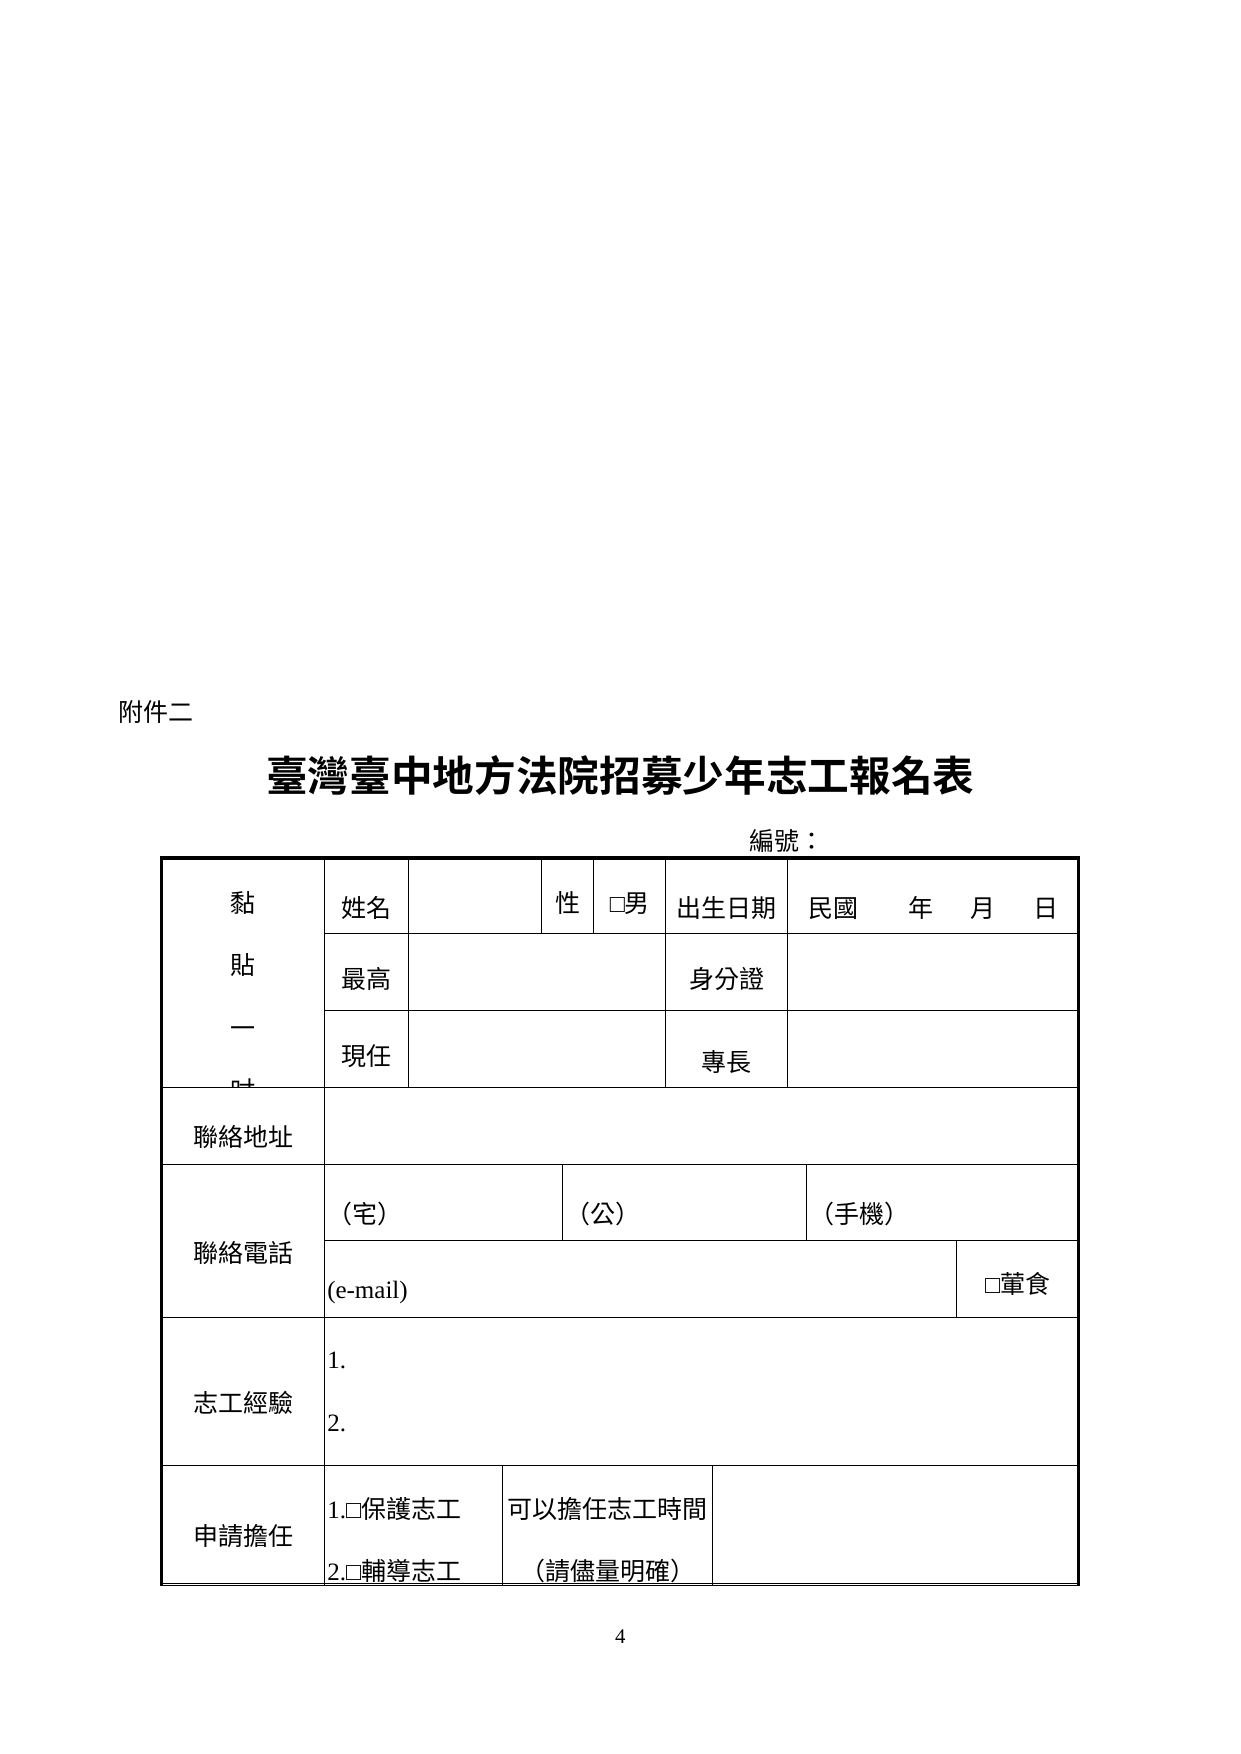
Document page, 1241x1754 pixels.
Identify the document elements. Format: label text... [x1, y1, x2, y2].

table_cell [409, 934, 665, 1010]
text 臺灣臺中地方法院招募少年志工報名表 [118, 731, 1122, 794]
table_header □男 □女 [594, 860, 665, 933]
table_cell （手機） [807, 1165, 1077, 1240]
table_cell （宅） [325, 1165, 562, 1240]
text 編號： [118, 794, 1122, 856]
table_cell (e-mail) [325, 1241, 956, 1317]
table_cell [713, 1466, 1077, 1583]
table_cell [409, 1011, 665, 1087]
table_cell □葷食 □素食 [957, 1241, 1077, 1317]
table_header 姓名 [325, 860, 408, 933]
table_cell 現任 職業 [325, 1011, 408, 1087]
table_cell [788, 1011, 1077, 1087]
table_cell 最高 學歷 [325, 934, 408, 1010]
table_header 性別 [542, 860, 593, 933]
table_cell [788, 934, 1077, 1010]
table_cell 1.□保護志工 2.□輔導志工 3.□督導志工 [325, 1466, 502, 1583]
table_cell 聯絡電話 [163, 1165, 324, 1317]
table_header 黏 貼 一 吋 照 片 [163, 860, 324, 1087]
table_cell 志工經驗 [163, 1318, 324, 1465]
table_cell 身分證 字 號 [666, 934, 787, 1010]
table_cell （公） [563, 1165, 806, 1240]
table_cell 聯絡地址 [163, 1088, 324, 1163]
table_cell 可以擔任志工時間 （請儘量明確） [503, 1466, 712, 1583]
table_cell 專長 [666, 1011, 787, 1087]
table_cell [325, 1088, 1077, 1163]
table_cell 申請擔任 [163, 1466, 324, 1583]
table_header 民國 年 月 日 [788, 860, 1077, 933]
table_cell 1. 2. 3. [325, 1318, 1077, 1465]
table_header [409, 860, 541, 933]
table_header 出生日期 [666, 860, 787, 933]
text 附件二 [118, 669, 1122, 731]
